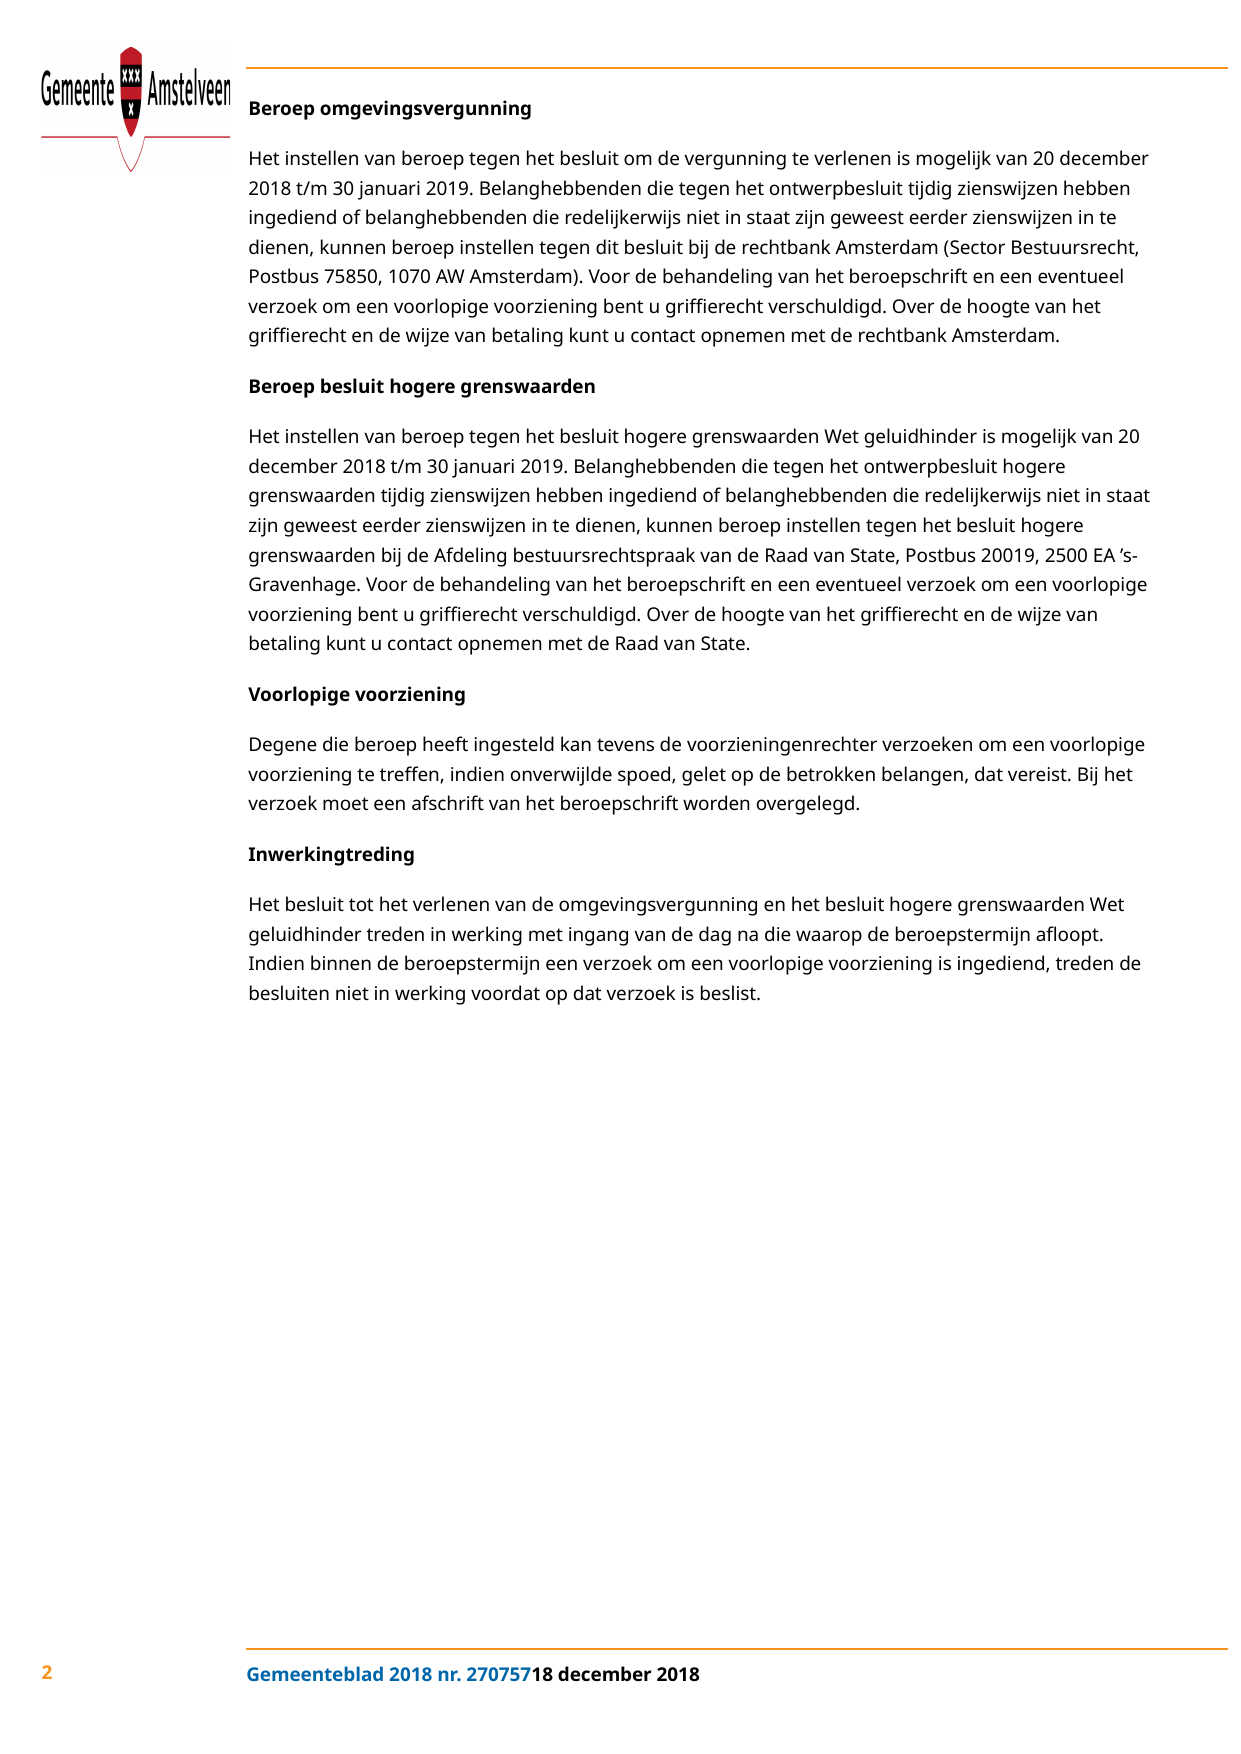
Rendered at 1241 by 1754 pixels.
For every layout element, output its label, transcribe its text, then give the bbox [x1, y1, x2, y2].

text Het besluit tot het verlenen van de omgevingsvergunning en het besluit hogere grenswaarden Wet geluidhinder treden in werking met ingang van de dag na die waarop de beroepstermijn afloopt. Indien binnen de beroepstermijn een verzoek om een voorlopige voorziening is ingediend, treden de besluiten niet in werking voordat op dat verzoek is beslist. [248, 891, 1152, 1006]
picture [41, 47, 231, 172]
text Het instellen van beroep tegen het besluit hogere grenswaarden Wet geluidhinder is mogelijk van 20 december 2018 t/m 30 januari 2019. Belanghebbenden die tegen het ontwerpbesluit hogere grenswaarden tijdig zienswijzen hebben ingediend of belanghebbenden die redelijkerwijs niet in staat zijn geweest eerder zienswijzen in te dienen, kunnen beroep instellen tegen het besluit hogere grenswaarden bij de Afdeling bestuursrechtspraak van de Raad van State, Postbus 20019, 2500 EA ’s-Gravenhage. Voor de behandeling van het beroepschrift en een eventueel verzoek om een voorlopige voorziening bent u griffierecht verschuldigd. Over de hoogte van het griffierecht en de wijze van betaling kunt u contact opnemen met de Raad van State. [248, 423, 1152, 656]
text Beroep besluit hogere grenswaarden [248, 373, 1152, 399]
text Voorlopige voorziening [248, 681, 1152, 707]
text Beroep omgevingsvergunning [248, 95, 1152, 121]
text Het instellen van beroep tegen het besluit om de vergunning te verlenen is mogelijk van 20 december 2018 t/m 30 januari 2019. Belanghebbenden die tegen het ontwerpbesluit tijdig zienswijzen hebben ingediend of belanghebbenden die redelijkerwijs niet in staat zijn geweest eerder zienswijzen in te dienen, kunnen beroep instellen tegen dit besluit bij de rechtbank Amsterdam (Sector Bestuursrecht, Postbus 75850, 1070 AW Amsterdam). Voor de behandeling van het beroepschrift en een eventueel verzoek om een voorlopige voorziening bent u griffierecht verschuldigd. Over de hoogte van het griffierecht en de wijze van betaling kunt u contact opnemen met de rechtbank Amsterdam. [248, 145, 1152, 348]
text Inwerkingtreding [248, 841, 1152, 867]
text Degene die beroep heeft ingesteld kan tevens de voorzieningenrechter verzoeken om een voorlopige voorziening te treffen, indien onverwijlde spoed, gelet op de betrokken belangen, dat vereist. Bij het verzoek moet een afschrift van het beroepschrift worden overgelegd. [248, 731, 1152, 816]
